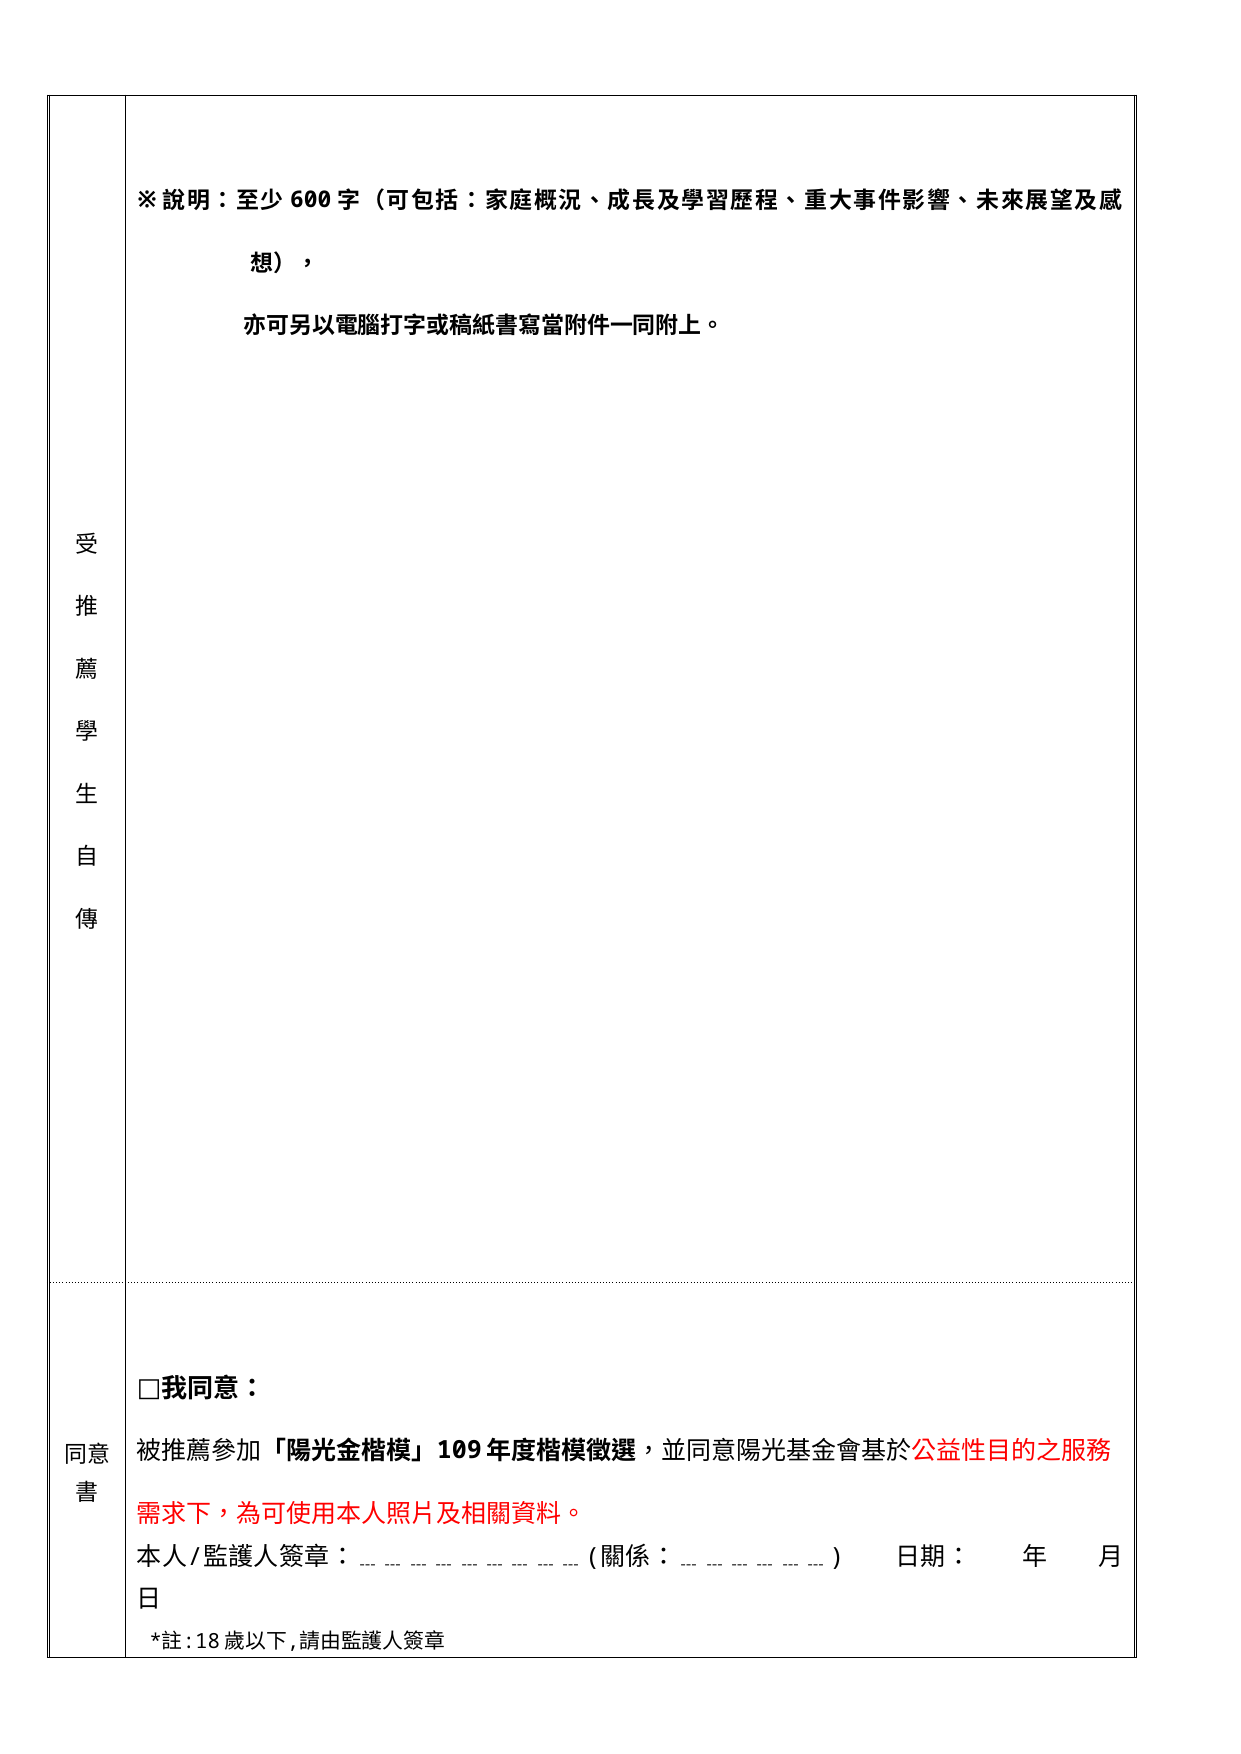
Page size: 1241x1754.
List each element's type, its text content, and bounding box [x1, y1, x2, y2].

table_cell 同意書 [50, 1282, 125, 1657]
table_cell □我同意： 被推薦參加「陽光金楷模」109年度楷模徵選，並同意陽光基金會基於公益性目的之服務需求下，為可使用本人照片及相關資料。 本人/監護人簽章：﹍﹍﹍﹍﹍﹍﹍﹍﹍(關係：﹍﹍﹍﹍﹍﹍) 日期： 年 月 日 *註:18歲以下,請由監護人簽章 [126, 1282, 1134, 1657]
table_cell 受推薦學生自傳 [50, 96, 125, 1282]
table_cell ※說明：至少600字（可包括：家庭概況、成長及學習歷程、重大事件影響、未來展望及感想）， 亦可另以電腦打字或稿紙書寫當附件一同附上。 [126, 96, 1134, 1282]
